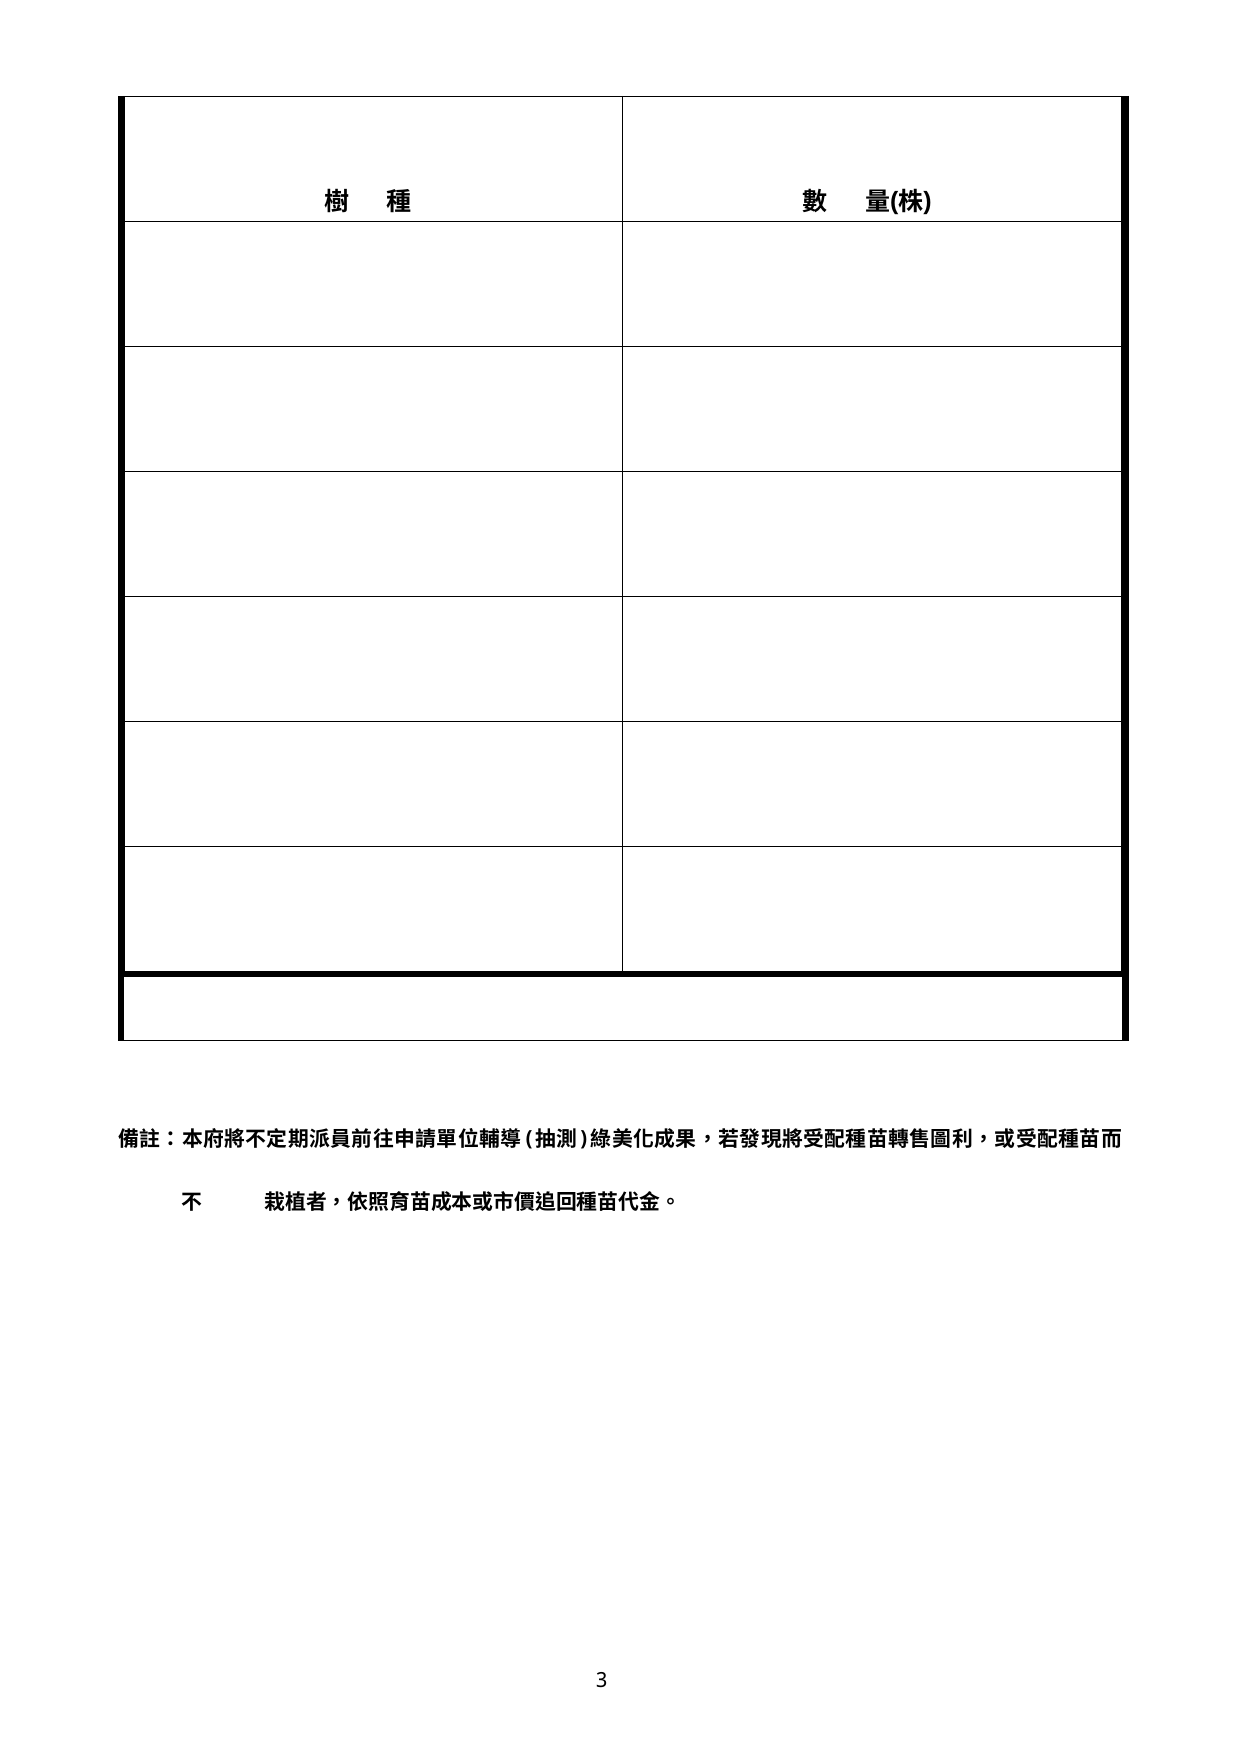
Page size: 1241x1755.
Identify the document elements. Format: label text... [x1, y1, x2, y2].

table_cell [125, 722, 622, 846]
table_header 樹 種 [125, 97, 622, 221]
table_cell [623, 222, 1121, 346]
table_cell [623, 597, 1121, 721]
table_cell [623, 722, 1121, 846]
table_cell [623, 847, 1121, 971]
table_header 數 量(株) [623, 97, 1121, 221]
table_cell [623, 472, 1121, 596]
table_cell [125, 847, 622, 971]
table_cell [125, 597, 622, 721]
table_cell [125, 472, 622, 596]
text 備註：本府將不定期派員前往申請單位輔導(抽測)綠美化成果，若發現將受配種苗轉售圖利，或受配種苗而不 栽植者，依照育苗成本或市價追回種苗代金。 [118, 1096, 1122, 1221]
table_cell [124, 977, 1122, 1039]
table_cell [125, 222, 622, 346]
table_cell [125, 347, 622, 471]
table_cell [623, 347, 1121, 471]
